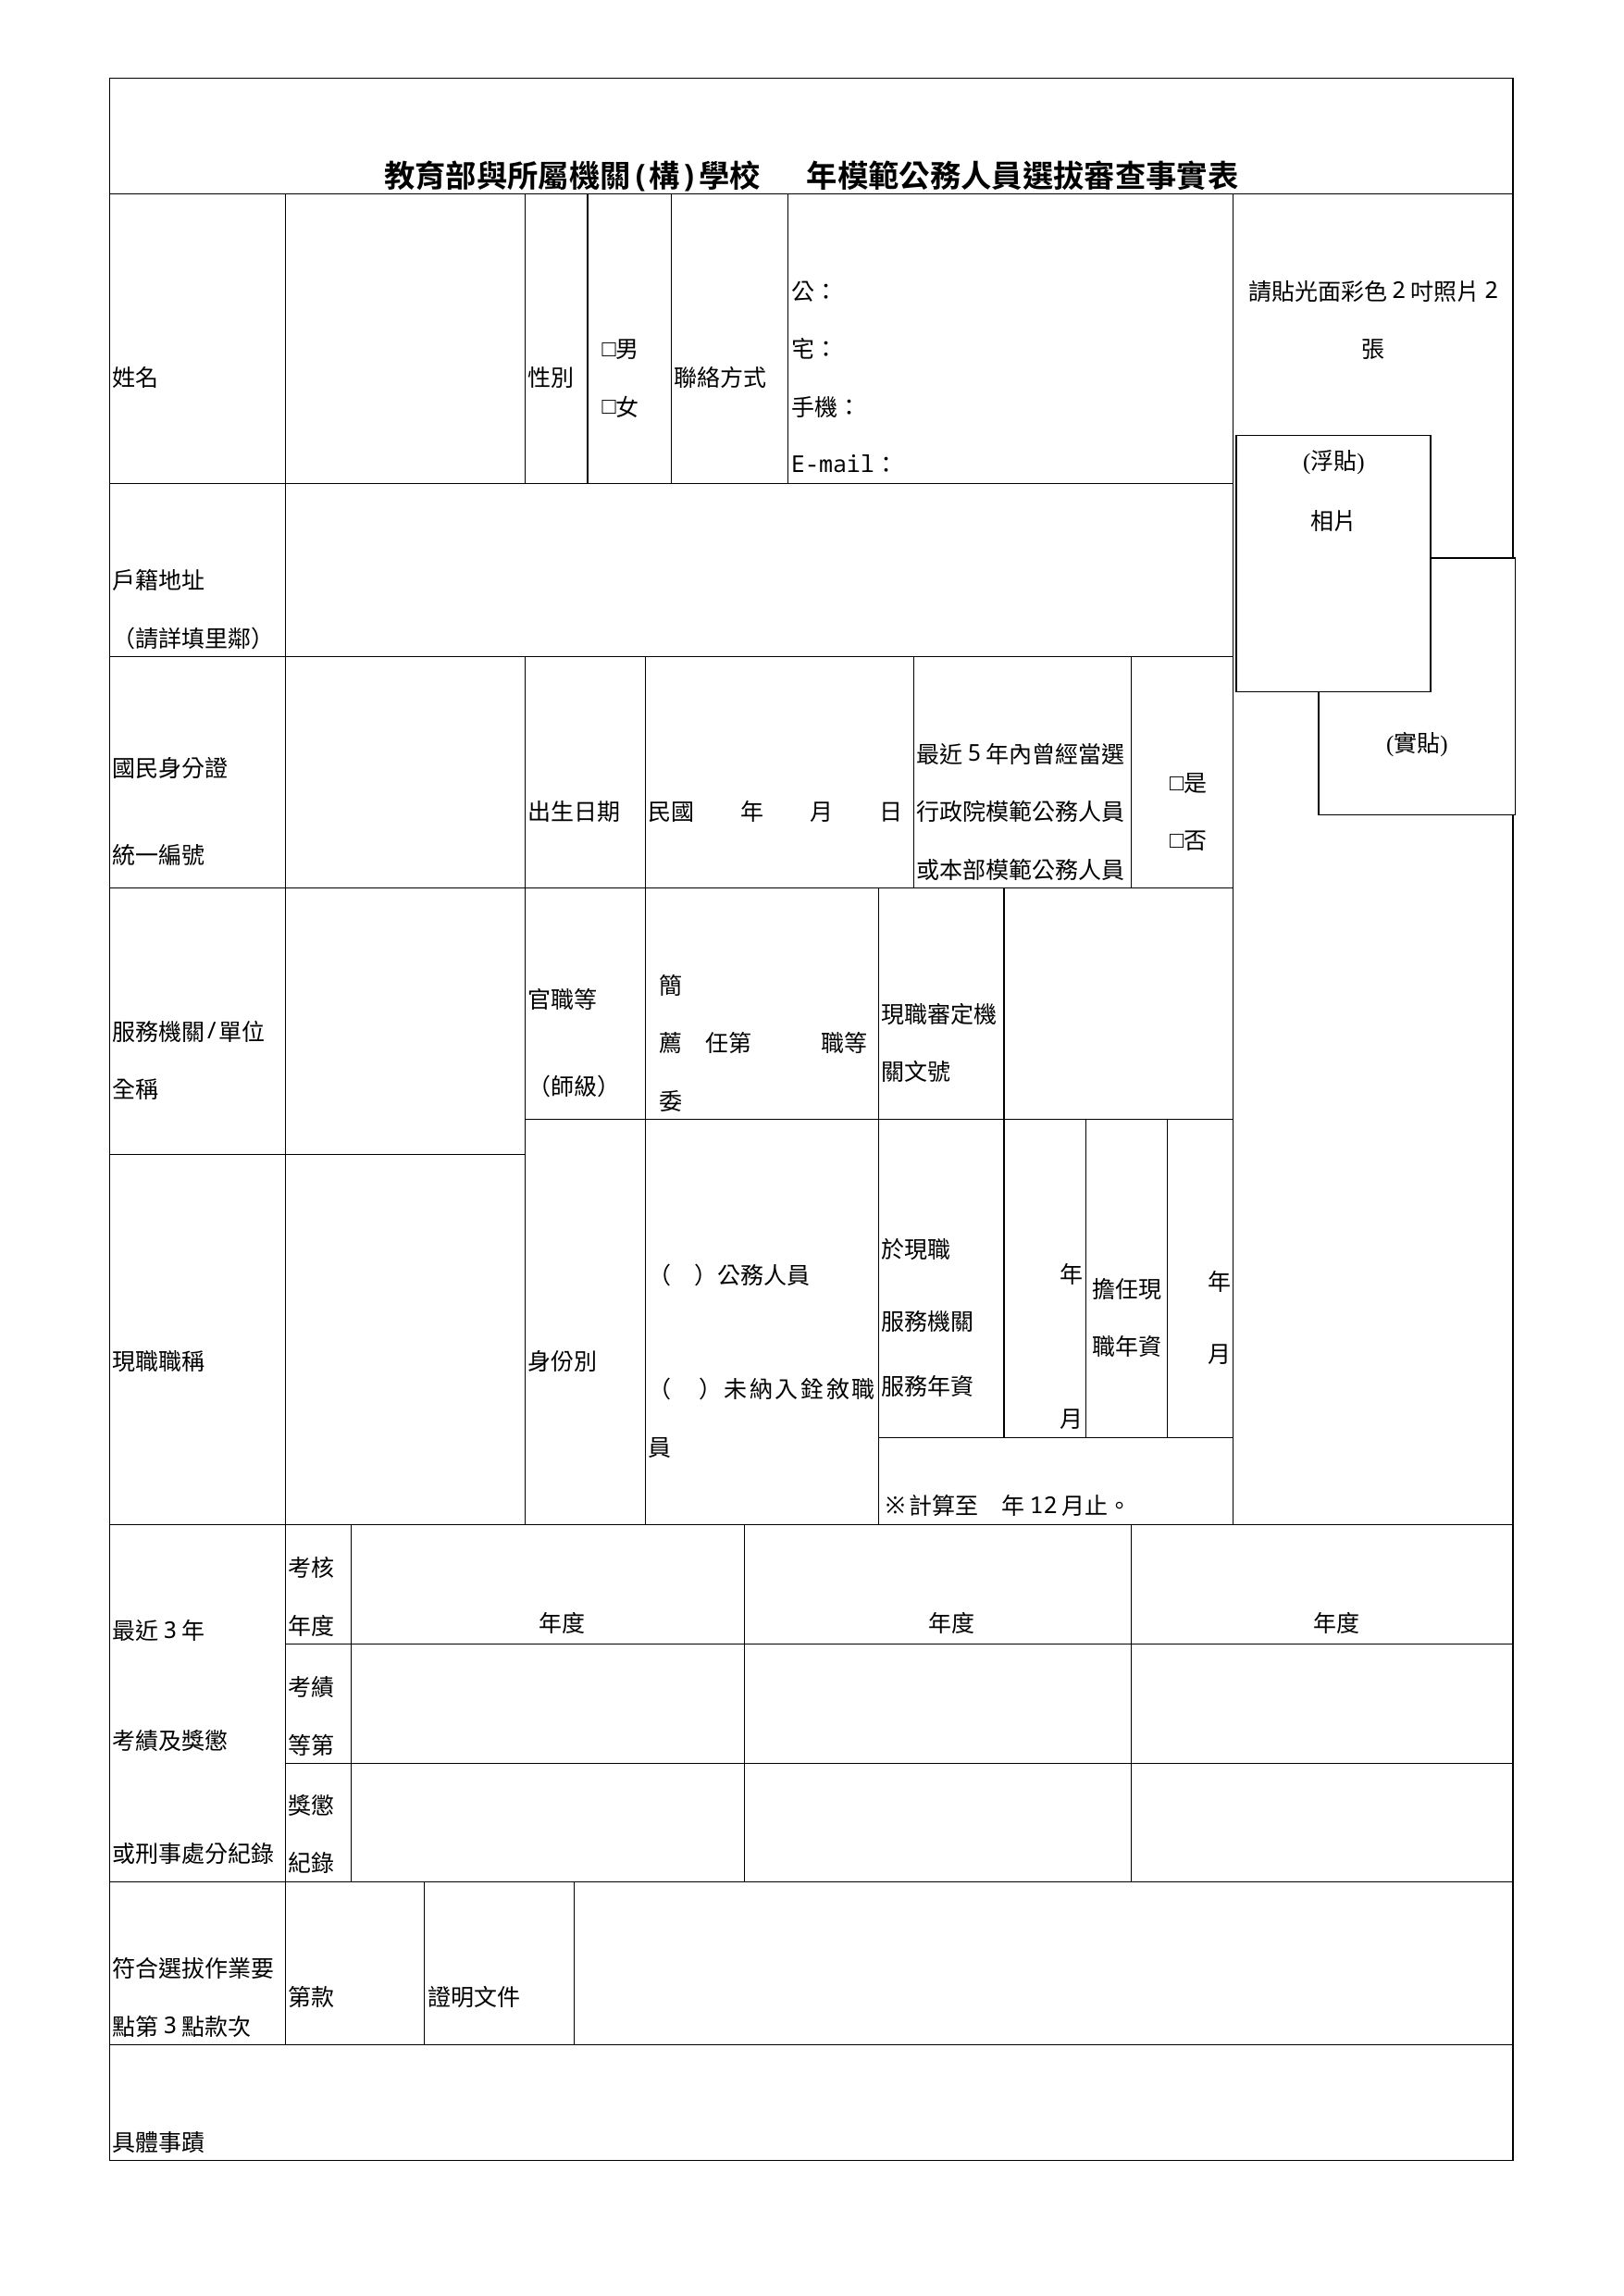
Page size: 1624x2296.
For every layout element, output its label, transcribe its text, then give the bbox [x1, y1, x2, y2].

table_cell 證明文件 [425, 1882, 574, 2044]
table_cell [745, 1644, 1131, 1763]
table_cell □是 □否 [1132, 657, 1233, 887]
table_cell 聯絡方式 [672, 194, 787, 483]
table_cell 最近5年內曾經當選行政院模範公務人員或本部模範公務人員 [914, 657, 1131, 887]
table_cell [352, 1764, 744, 1880]
table_cell 年 月 [1168, 1120, 1233, 1437]
table_cell 簡 薦 任第 職等 委 [646, 888, 878, 1119]
table_cell [286, 194, 525, 483]
table_cell [1005, 888, 1233, 1119]
table_cell 性別 [526, 194, 587, 483]
table_cell （ ）公務人員 （ ）未納入銓敘職員 [646, 1120, 878, 1524]
table_cell 擔任現職年資 [1086, 1120, 1167, 1437]
table_cell 請貼光面彩色2吋照片2張 [1237, 436, 1430, 691]
table_cell 年度 [352, 1525, 744, 1644]
table_header 教育部與所屬機關(構)學校 年模範公務人員選拔審查事實表 [110, 79, 1512, 193]
table_cell 於現職 服務機關 服務年資 [879, 1120, 1003, 1437]
table_cell [575, 1882, 1512, 2044]
table_cell 現職職稱 [110, 1155, 285, 1524]
table_cell 國民身分證 統一編號 [110, 657, 285, 887]
table_cell □男 □女 [589, 194, 671, 483]
table_cell 請貼光面彩色2吋照片2張 [1233, 194, 1512, 1524]
table_cell 請貼光面彩色2吋照片2張 [1320, 559, 1515, 814]
table_cell [286, 657, 525, 887]
table_cell 年 月 [1005, 1120, 1085, 1437]
table_cell 公： 宅： 手機： E-mail： [788, 194, 1233, 483]
table_cell 身份別 [526, 1120, 645, 1524]
table_cell 年度 [745, 1525, 1131, 1644]
table_cell ※計算至 年12月止。 [879, 1438, 1233, 1524]
table_cell [1132, 1644, 1512, 1763]
table_cell 民國 年 月 日 [646, 657, 913, 887]
table_cell 第款 [286, 1882, 424, 2044]
table_cell 年度 [1132, 1525, 1512, 1644]
table_cell 獎懲紀錄 [286, 1764, 351, 1880]
table_cell [286, 888, 525, 1154]
table_cell 具體事蹟 [110, 2045, 1512, 2160]
table_cell 考核年度 [286, 1525, 351, 1644]
table_cell [1132, 1764, 1512, 1880]
table_cell 考績等第 [286, 1644, 351, 1763]
table_cell 最近3年 考績及獎懲 或刑事處分紀錄 [110, 1525, 285, 1880]
table_cell 符合選拔作業要點第3點款次 [110, 1882, 285, 2044]
table_cell 姓名 [110, 194, 285, 483]
table_cell [286, 1155, 525, 1524]
table_cell 官職等 （師級） [526, 888, 645, 1119]
table_cell 出生日期 [526, 657, 645, 887]
table_cell [745, 1764, 1131, 1880]
table_cell 服務機關/單位全稱 [110, 888, 285, 1154]
table_cell [286, 484, 1233, 656]
table_cell 戶籍地址 （請詳填里鄰） [110, 484, 285, 656]
table_cell [352, 1644, 744, 1763]
table_cell 現職審定機關文號 [879, 888, 1003, 1119]
